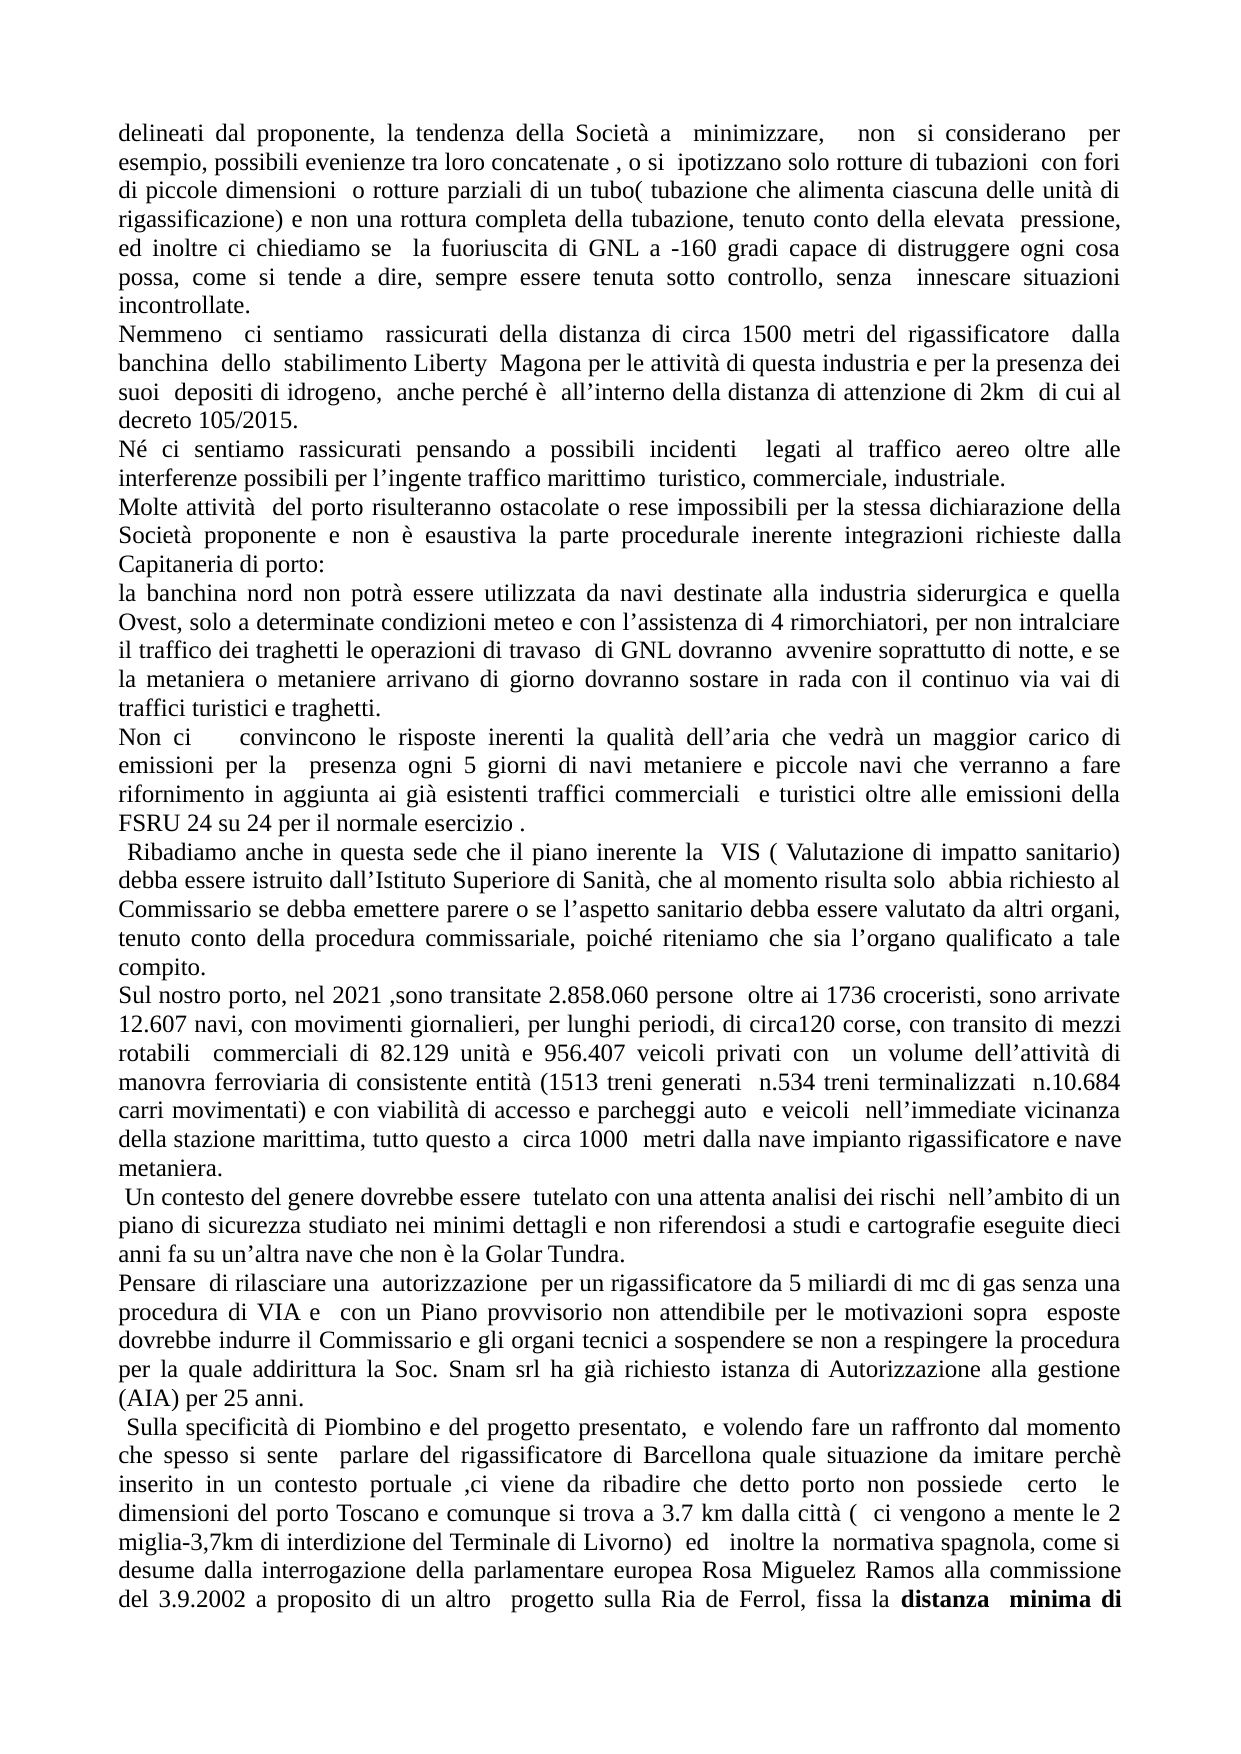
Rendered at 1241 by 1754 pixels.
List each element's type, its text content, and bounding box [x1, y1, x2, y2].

text la banchina nord non potrà essere utilizzata da navi destinate alla industria siderurgica e quella Ovest, solo a determinate condizioni meteo e con l’assistenza di 4 rimorchiatori, per non intralciare il traffico dei traghetti le operazioni di travaso di GNL dovranno avvenire soprattutto di notte, e se la metaniera o metaniere arrivano di giorno dovranno sostare in rada con il continuo via vai di traffici turistici e traghetti. [118, 578, 1122, 722]
text Ribadiamo anche in questa sede che il piano inerente la VIS ( Valutazione di impatto sanitario) debba essere istruito dall’Istituto Superiore di Sanità, che al momento risulta solo abbia richiesto al Commissario se debba emettere parere o se l’aspetto sanitario debba essere valutato da altri organi, tenuto conto della procedura commissariale, poiché riteniamo che sia l’organo qualificato a tale compito. [118, 837, 1122, 981]
text Pensare di rilasciare una autorizzazione per un rigassificatore da 5 miliardi di mc di gas senza una procedura di VIA e con un Piano provvisorio non attendibile per le motivazioni sopra esposte dovrebbe indurre il Commissario e gli organi tecnici a sospendere se non a respingere la procedura per la quale addirittura la Soc. Snam srl ha già richiesto istanza di Autorizzazione alla gestione (AIA) per 25 anni. [118, 1268, 1122, 1412]
text Non ci convincono le risposte inerenti la qualità dell’aria che vedrà un maggior carico di emissioni per la presenza ogni 5 giorni di navi metaniere e piccole navi che verranno a fare rifornimento in aggiunta ai già esistenti traffici commerciali e turistici oltre alle emissioni della FSRU 24 su 24 per il normale esercizio . [118, 722, 1122, 837]
text Un contesto del genere dovrebbe essere tutelato con una attenta analisi dei rischi nell’ambito di un piano di sicurezza studiato nei minimi dettagli e non riferendosi a studi e cartografie eseguite dieci anni fa su un’altra nave che non è la Golar Tundra. [118, 1182, 1122, 1268]
text Molte attività del porto risulteranno ostacolate o rese impossibili per la stessa dichiarazione della Società proponente e non è esaustiva la parte procedurale inerente integrazioni richieste dalla Capitaneria di porto: [118, 492, 1122, 578]
text Sulla specificità di Piombino e del progetto presentato, e volendo fare un raffronto dal momento che spesso si sente parlare del rigassificatore di Barcellona quale situazione da imitare perchè inserito in un contesto portuale ,ci viene da ribadire che detto porto non possiede certo le dimensioni del porto Toscano e comunque si trova a 3.7 km dalla città ( ci vengono a mente le 2 miglia-3,7km di interdizione del Terminale di Livorno) ed inoltre la normativa spagnola, come si desume dalla interrogazione della parlamentare europea Rosa Miguelez Ramos alla commissione del 3.9.2002 a proposito di un altro progetto sulla Ria de Ferrol, fissa la distanza minima di [118, 1412, 1122, 1613]
text Nemmeno ci sentiamo rassicurati della distanza di circa 1500 metri del rigassificatore dalla banchina dello stabilimento Liberty Magona per le attività di questa industria e per la presenza dei suoi depositi di idrogeno, anche perché è all’interno della distanza di attenzione di 2km di cui al decreto 105/2015. [118, 319, 1122, 434]
text Sul nostro porto, nel 2021 ,sono transitate 2.858.060 persone oltre ai 1736 croceristi, sono arrivate 12.607 navi, con movimenti giornalieri, per lunghi periodi, di circa120 corse, con transito di mezzi rotabili commerciali di 82.129 unità e 956.407 veicoli privati con un volume dell’attività di manovra ferroviaria di consistente entità (1513 treni generati n.534 treni terminalizzati n.10.684 carri movimentati) e con viabilità di accesso e parcheggi auto e veicoli nell’immediate vicinanza della stazione marittima, tutto questo a circa 1000 metri dalla nave impianto rigassificatore e nave metaniera. [118, 981, 1122, 1182]
text Né ci sentiamo rassicurati pensando a possibili incidenti legati al traffico aereo oltre alle interferenze possibili per l’ingente traffico marittimo turistico, commerciale, industriale. [118, 434, 1122, 492]
text delineati dal proponente, la tendenza della Società a minimizzare, non si considerano per esempio, possibili evenienze tra loro concatenate , o si ipotizzano solo rotture di tubazioni con fori di piccole dimensioni o rotture parziali di un tubo( tubazione che alimenta ciascuna delle unità di rigassificazione) e non una rottura completa della tubazione, tenuto conto della elevata pressione, ed inoltre ci chiediamo se la fuoriuscita di GNL a -160 gradi capace di distruggere ogni cosa possa, come si tende a dire, sempre essere tenuta sotto controllo, senza innescare situazioni incontrollate. [118, 118, 1122, 319]
